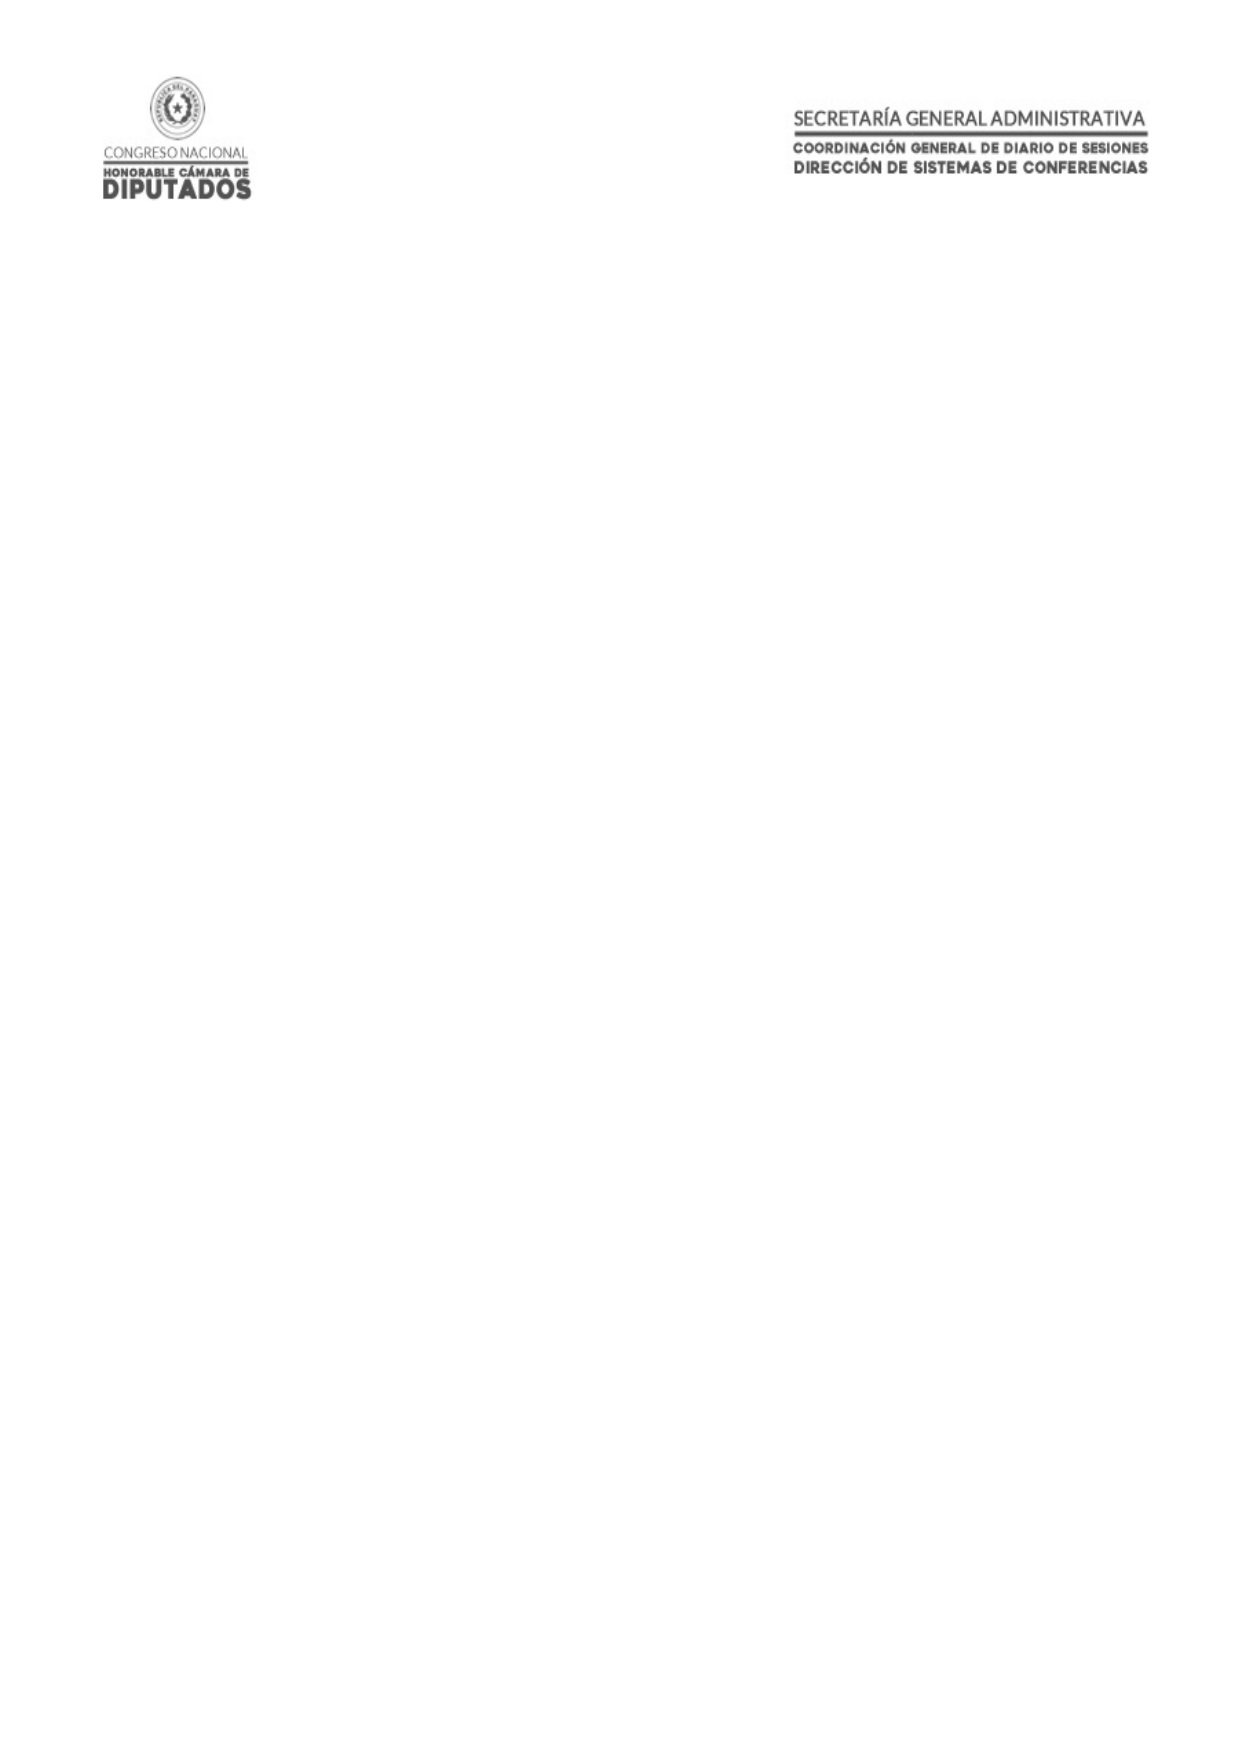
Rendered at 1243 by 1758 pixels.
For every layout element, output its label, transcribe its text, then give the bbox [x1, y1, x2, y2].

table_cell Esteban Samaniego Miguel Martínez [125, 207, 462, 1682]
table_cell Alejandro Aguilera Mauricio Espínola [831, 207, 1168, 1682]
table_cell Jatar Fernández [476, 207, 815, 1682]
table_cell [462, 207, 476, 1682]
table_cell [1184, 207, 1189, 1682]
table_cell [1168, 207, 1183, 1682]
table_cell [60, 207, 124, 1682]
table_cell [815, 207, 831, 1682]
